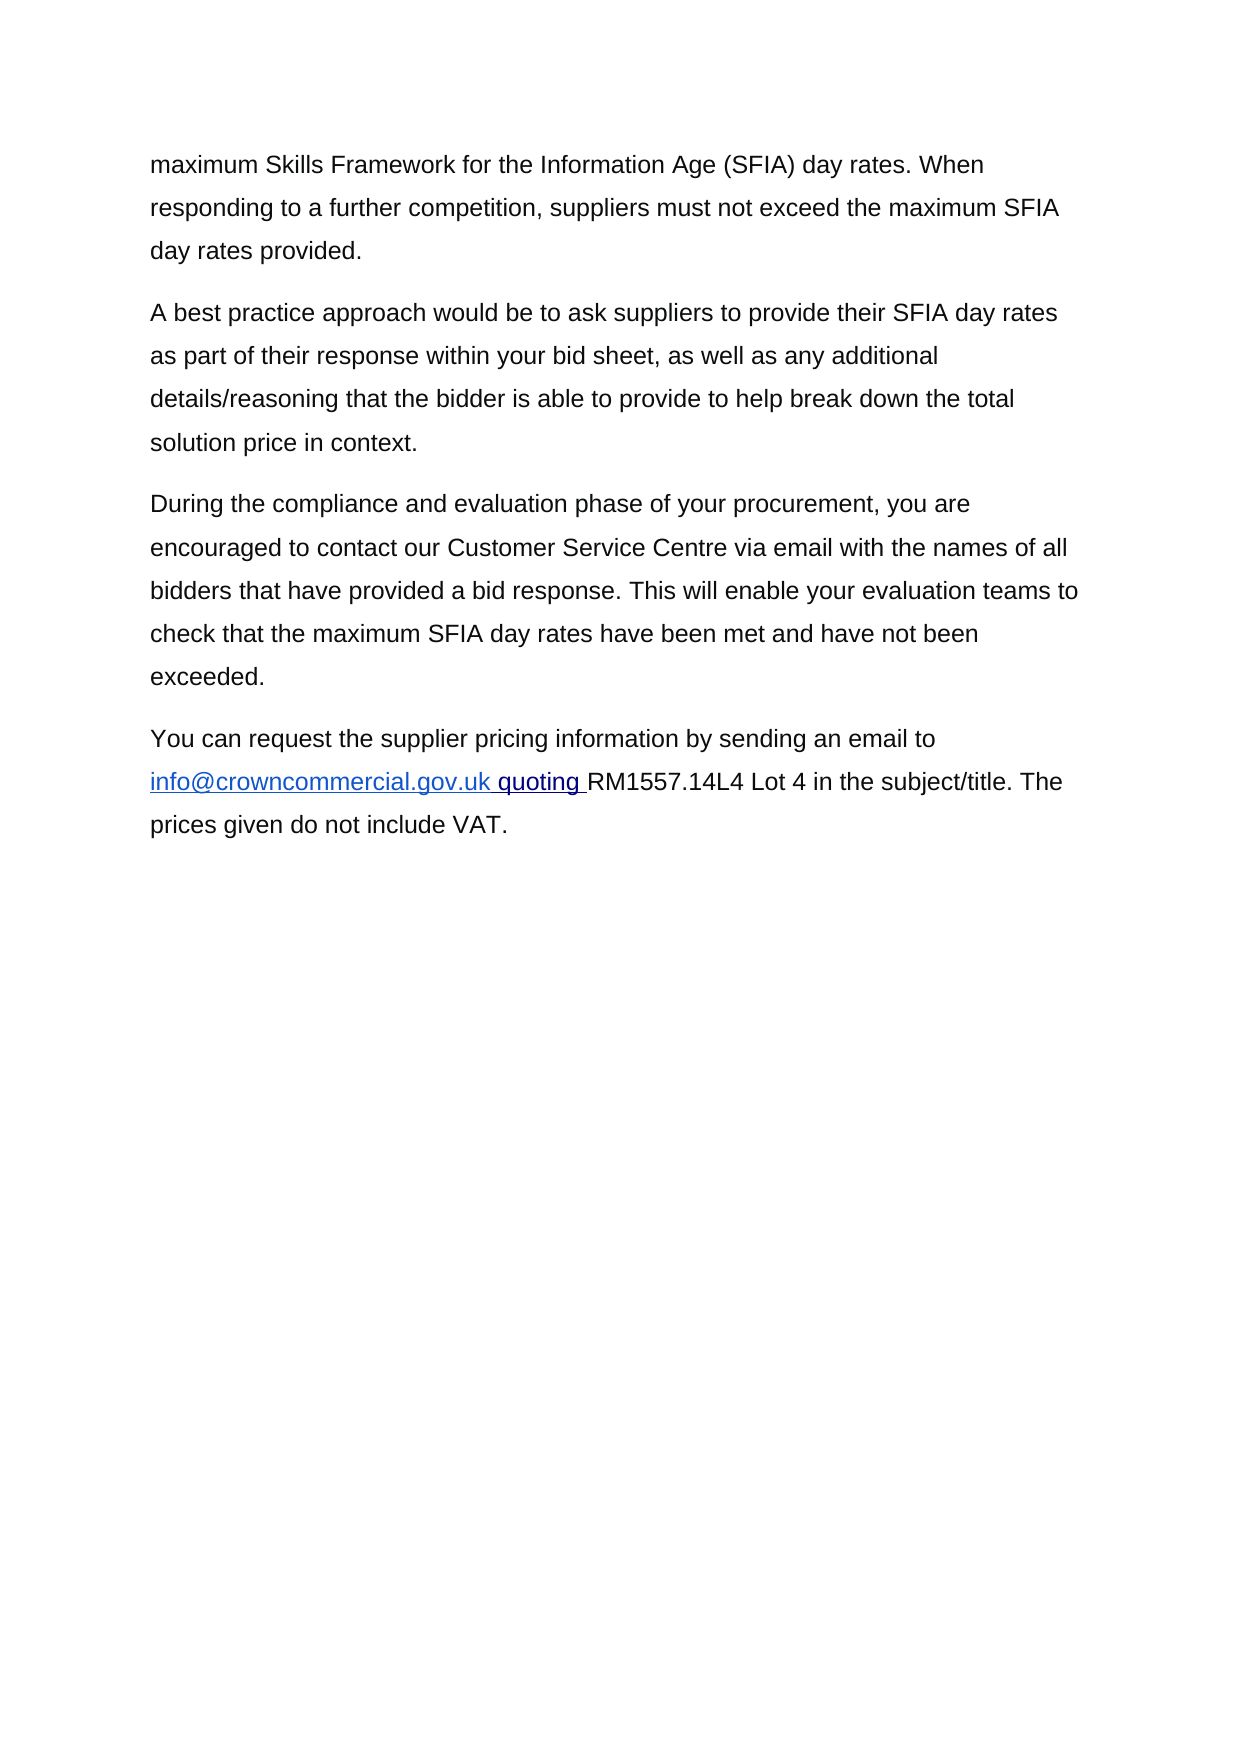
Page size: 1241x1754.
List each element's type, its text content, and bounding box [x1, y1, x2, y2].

text A best practice approach would be to ask suppliers to provide their SFIA day rates as part of their response within your bid sheet, as well as any additional details/reasoning that the bidder is able to provide to help break down the total solution price in context. [150, 298, 1090, 456]
text You can request the supplier pricing information by sending an email to info@crowncommercial.gov.uk quoting RM1557.14L4 Lot 4 in the subject/title. The prices given do not include VAT. [150, 724, 1090, 839]
text maximum Skills Framework for the Information Age (SFIA) day rates. When responding to a further competition, suppliers must not exceed the maximum SFIA day rates provided. [150, 150, 1090, 265]
text During the compliance and evaluation phase of your procurement, you are encouraged to contact our Customer Service Centre via email with the names of all bidders that have provided a bid response. This will enable your evaluation teams to check that the maximum SFIA day rates have been met and have not been exceeded. [150, 489, 1090, 691]
